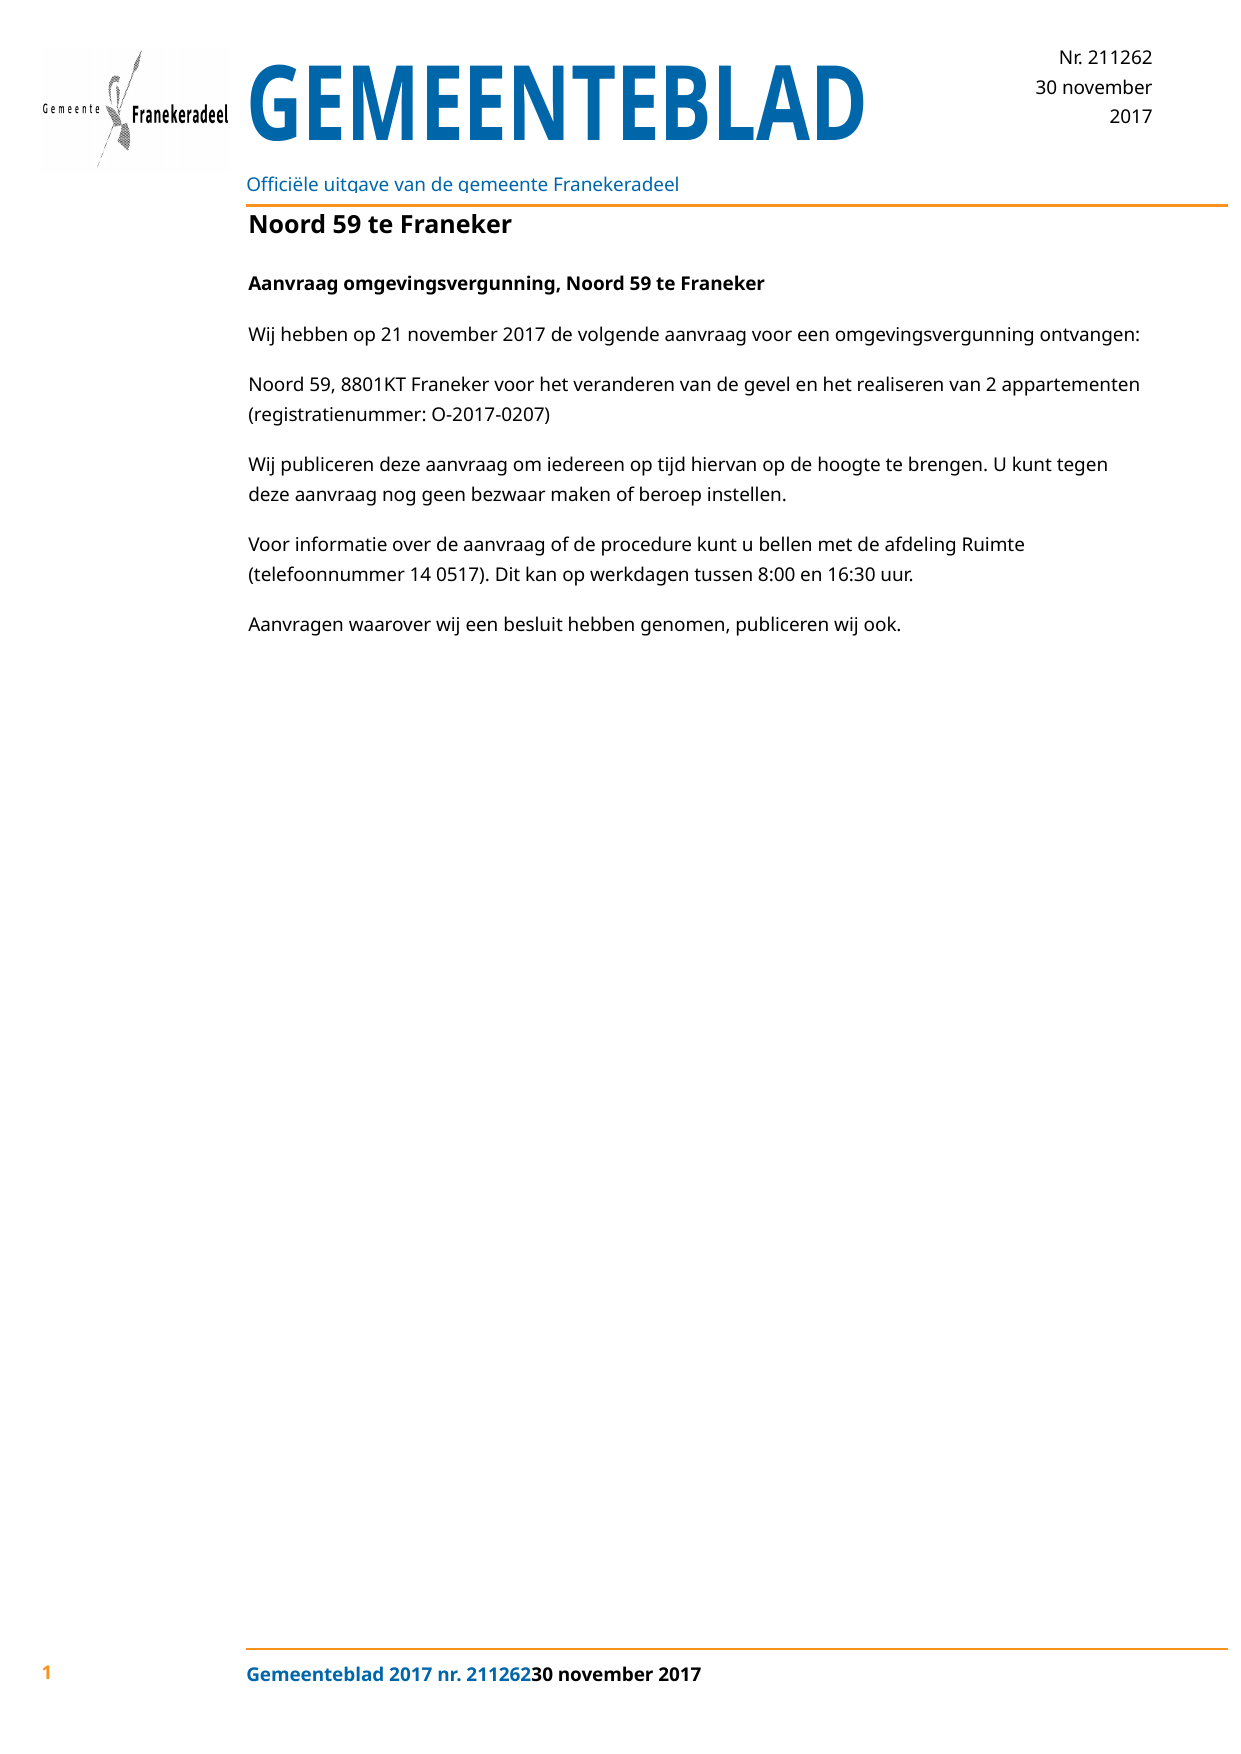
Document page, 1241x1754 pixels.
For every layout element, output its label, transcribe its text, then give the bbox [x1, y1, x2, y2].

text Noord 59 te Franeker [248, 207, 1152, 241]
text Wij publiceren deze aanvraag om iedereen op tijd hiervan op de hoogte te brengen. U kunt tegen deze aanvraag nog geen bezwaar maken of beroep instellen. [248, 451, 1152, 506]
text Voor informatie over de aanvraag of de procedure kunt u bellen met de afdeling Ruimte (telefoonnummer 14 0517). Dit kan op werkdagen tussen 8:00 en 16:30 uur. [248, 531, 1152, 586]
picture [41, 47, 231, 172]
text Noord 59, 8801KT Franeker voor het veranderen van de gevel en het realiseren van 2 appartementen (registratienummer: O-2017-0207) [248, 371, 1152, 426]
text Aanvragen waarover wij een besluit hebben genomen, publiceren wij ook. [248, 611, 1152, 637]
text Aanvraag omgevingsvergunning, Noord 59 te Franeker [248, 270, 1152, 296]
text Wij hebben op 21 november 2017 de volgende aanvraag voor een omgevingsvergunning ontvangen: [248, 321, 1152, 346]
